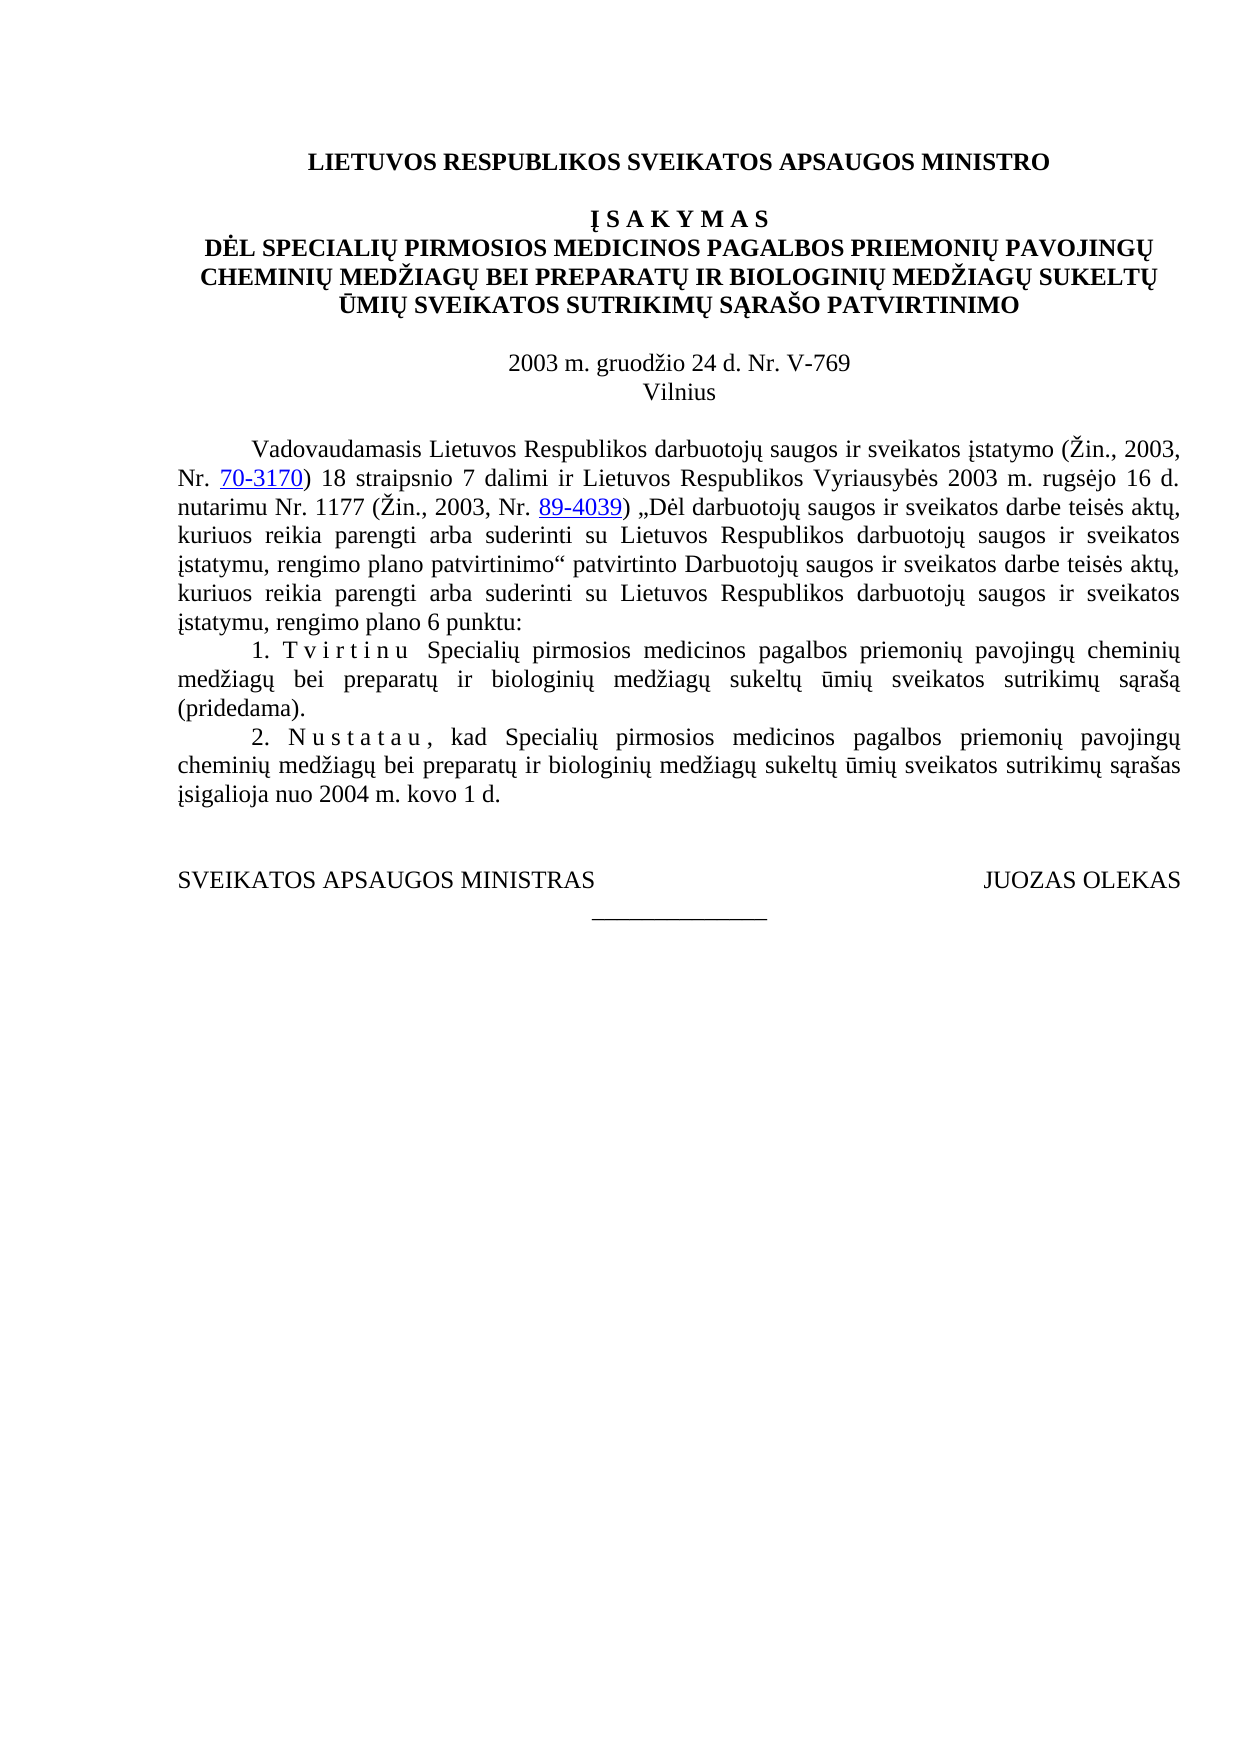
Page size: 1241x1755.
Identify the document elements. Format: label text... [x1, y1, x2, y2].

text 1. Tvirtinu Specialių pirmosios medicinos pagalbos priemonių pavojingų cheminių medžiagų bei preparatų ir biologinių medžiagų sukeltų ūmių sveikatos sutrikimų sąrašą (pridedama). [177, 636, 1181, 722]
text SVEIKATOS APSAUGOS MINISTRAS JUOZAS OLEKAS [177, 866, 1181, 894]
text Vilnius [177, 377, 1181, 406]
text Vadovaudamasis Lietuvos Respublikos darbuotojų saugos ir sveikatos įstatymo (Žin., 2003, Nr. 70-3170) 18 straipsnio 7 dalimi ir Lietuvos Respublikos Vyriausybės 2003 m. rugsėjo 16 d. nutarimu Nr. 1177 (Žin., 2003, Nr. 89-4039) „Dėl darbuotojų saugos ir sveikatos darbe teisės aktų, kuriuos reikia parengti arba suderinti su Lietuvos Respublikos darbuotojų saugos ir sveikatos įstatymu, rengimo plano patvirtinimo“ patvirtinto Darbuotojų saugos ir sveikatos darbe teisės aktų, kuriuos reikia parengti arba suderinti su Lietuvos Respublikos darbuotojų saugos ir sveikatos įstatymu, rengimo plano 6 punktu: [177, 434, 1181, 636]
text 2. Nustatau, kad Specialių pirmosios medicinos pagalbos priemonių pavojingų cheminių medžiagų bei preparatų ir biologinių medžiagų sukeltų ūmių sveikatos sutrikimų sąrašas įsigalioja nuo 2004 m. kovo 1 d. [177, 722, 1181, 808]
text Į S A K Y M A S [177, 204, 1181, 233]
text LIETUVOS RESPUBLIKOS SVEIKATOS APSAUGOS MINISTRO [177, 147, 1181, 176]
text DĖL SPECIALIŲ PIRMOSIOS MEDICINOS PAGALBOS PRIEMONIŲ PAVOJINGŲ CHEMINIŲ MEDŽIAGŲ BEI PREPARATŲ IR BIOLOGINIŲ MEDŽIAGŲ SUKELTŲ ŪMIŲ SVEIKATOS SUTRIKIMŲ SĄRAŠO PATVIRTINIMO [177, 233, 1181, 319]
text ______________ [177, 894, 1181, 923]
text 2003 m. gruodžio 24 d. Nr. V-769 [177, 348, 1181, 377]
